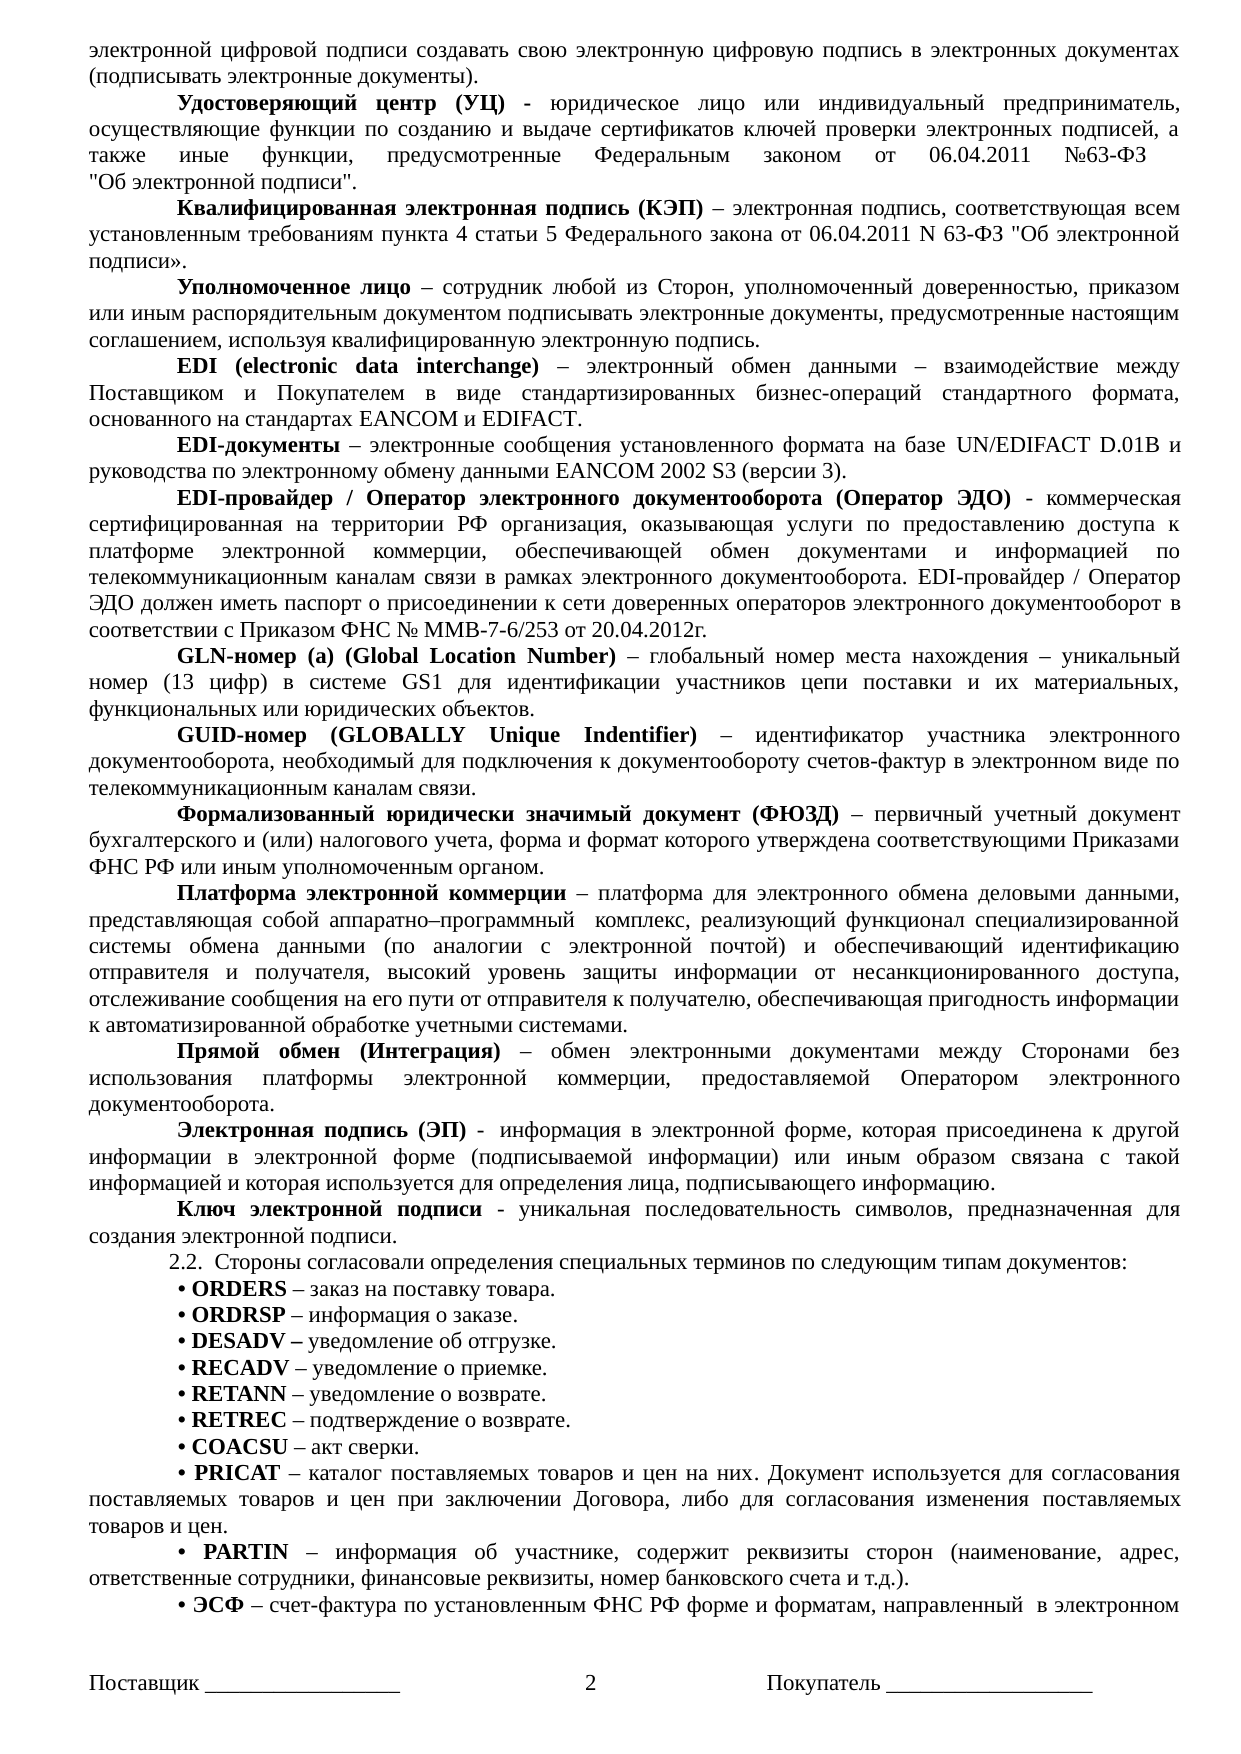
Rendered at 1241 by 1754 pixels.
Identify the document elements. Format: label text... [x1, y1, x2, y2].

text Удостоверяющий центр (УЦ) - юридическое лицо или индивидуальный предприниматель, осуществляющие функции по созданию и выдаче сертификатов ключей проверки электронных подписей, а также иные функции, предусмотренные Федеральным законом от 06.04.2011 №63-ФЗ "Об электронной подписи". [88, 89, 1181, 194]
text • PARTIN – информация об участнике, содержит реквизиты сторон (наименование, адрес, ответственные сотрудники, финансовые реквизиты, номер банковского счета и т.д.). [88, 1538, 1181, 1591]
text • PRICAT – каталог поставляемых товаров и цен на них. Документ используется для согласования поставляемых товаров и цен при заключении Договора, либо для согласования изменения поставляемых товаров и цен. [88, 1459, 1181, 1538]
text • ЭСФ – счет-фактура по установленным ФНС РФ форме и форматам, направленный в электронном [88, 1591, 1181, 1617]
text • RETREC – подтверждение о возврате. [88, 1406, 1181, 1433]
text Уполномоченное лицо – сотрудник любой из Сторон, уполномоченный доверенностью, приказом или иным распорядительным документом подписывать электронные документы, предусмотренные настоящим соглашением, используя квалифицированную электронную подпись. [88, 273, 1181, 352]
text EDI-провайдер / Оператор электронного документооборота (Оператор ЭДО) - коммерческая сертифицированная на территории РФ организация, оказывающая услуги по предоставлению доступа к платформе электронной коммерции, обеспечивающей обмен документами и информацией по телекоммуникационным каналам связи в рамках электронного документооборота. EDI-провайдер / Оператор ЭДО должен иметь паспорт о присоединении к сети доверенных операторов электронного документооборот в соответствии с Приказом ФНС № ММВ-7-6/253 от 20.04.2012г. [88, 484, 1181, 642]
text электронной цифровой подписи создавать свою электронную цифровую подпись в электронных документах (подписывать электронные документы). [88, 36, 1181, 89]
text • COACSU – акт сверки. [88, 1433, 1181, 1459]
text • DESADV – уведомление об отгрузке. [88, 1327, 1181, 1354]
text • ORDRSP – информация о заказе. [88, 1301, 1181, 1327]
text GLN-номер (а) (Global Location Number) – глобальный номер места нахождения – уникальный номер (13 цифр) в системе GS1 для идентификации участников цепи поставки и их материальных, функциональных или юридических объектов. [88, 642, 1181, 721]
text Формализованный юридически значимый документ (ФЮЗД) – первичный учетный документ бухгалтерского и (или) налогового учета, форма и формат которого утверждена соответствующими Приказами ФНС РФ или иным уполномоченным органом. [88, 800, 1181, 879]
text GUID-номер (GLOBALLY Unique Indentifier) – идентификатор участника электронного документооборота, необходимый для подключения к документообороту счетов-фактур в электронном виде по телекоммуникационным каналам связи. [88, 721, 1181, 800]
text • ORDERS – заказ на поставку товара. [88, 1274, 1181, 1301]
text Электронная подпись (ЭП) - информация в электронной форме, которая присоединена к другой информации в электронной форме (подписываемой информации) или иным образом связана с такой информацией и которая используется для определения лица, подписывающего информацию. [88, 1116, 1181, 1196]
text • RECADV – уведомление о приемке. [88, 1354, 1181, 1380]
text Прямой обмен (Интеграция) – обмен электронными документами между Сторонами без использования платформы электронной коммерции, предоставляемой Оператором электронного документооборота. [88, 1037, 1181, 1116]
text Платформа электронной коммерции – платформа для электронного обмена деловыми данными, представляющая собой аппаратно–программный комплекс, реализующий функционал специализированной системы обмена данными (по аналогии с электронной почтой) и обеспечивающий идентификацию отправителя и получателя, высокий уровень защиты информации от несанкционированного доступа, отслеживание сообщения на его пути от отправителя к получателю, обеспечивающая пригодность информации к автоматизированной обработке учетными системами. [88, 879, 1181, 1037]
text 2.2. Стороны согласовали определения специальных терминов по следующим типам документов: [88, 1248, 1181, 1274]
text EDI-документы – электронные сообщения установленного формата на базе UN/EDIFACT D.01B и руководства по электронному обмену данными EANCOM 2002 S3 (версии 3). [88, 431, 1181, 484]
text • RETANN – уведомление о возврате. [88, 1380, 1181, 1406]
text Ключ электронной подписи - уникальная последовательность символов, предназначенная для создания электронной подписи. [88, 1196, 1181, 1248]
text EDI (electronic data interchange) – электронный обмен данными – взаимодействие между Поставщиком и Покупателем в виде стандартизированных бизнес-операций стандартного формата, основанного на стандартах EANCOM и EDIFACT. [88, 352, 1181, 431]
text Квалифицированная электронная подпись (КЭП) – электронная подпись, соответствующая всем установленным требованиям пункта 4 статьи 5 Федерального закона от 06.04.2011 N 63-ФЗ "Об электронной подписи». [88, 194, 1181, 273]
